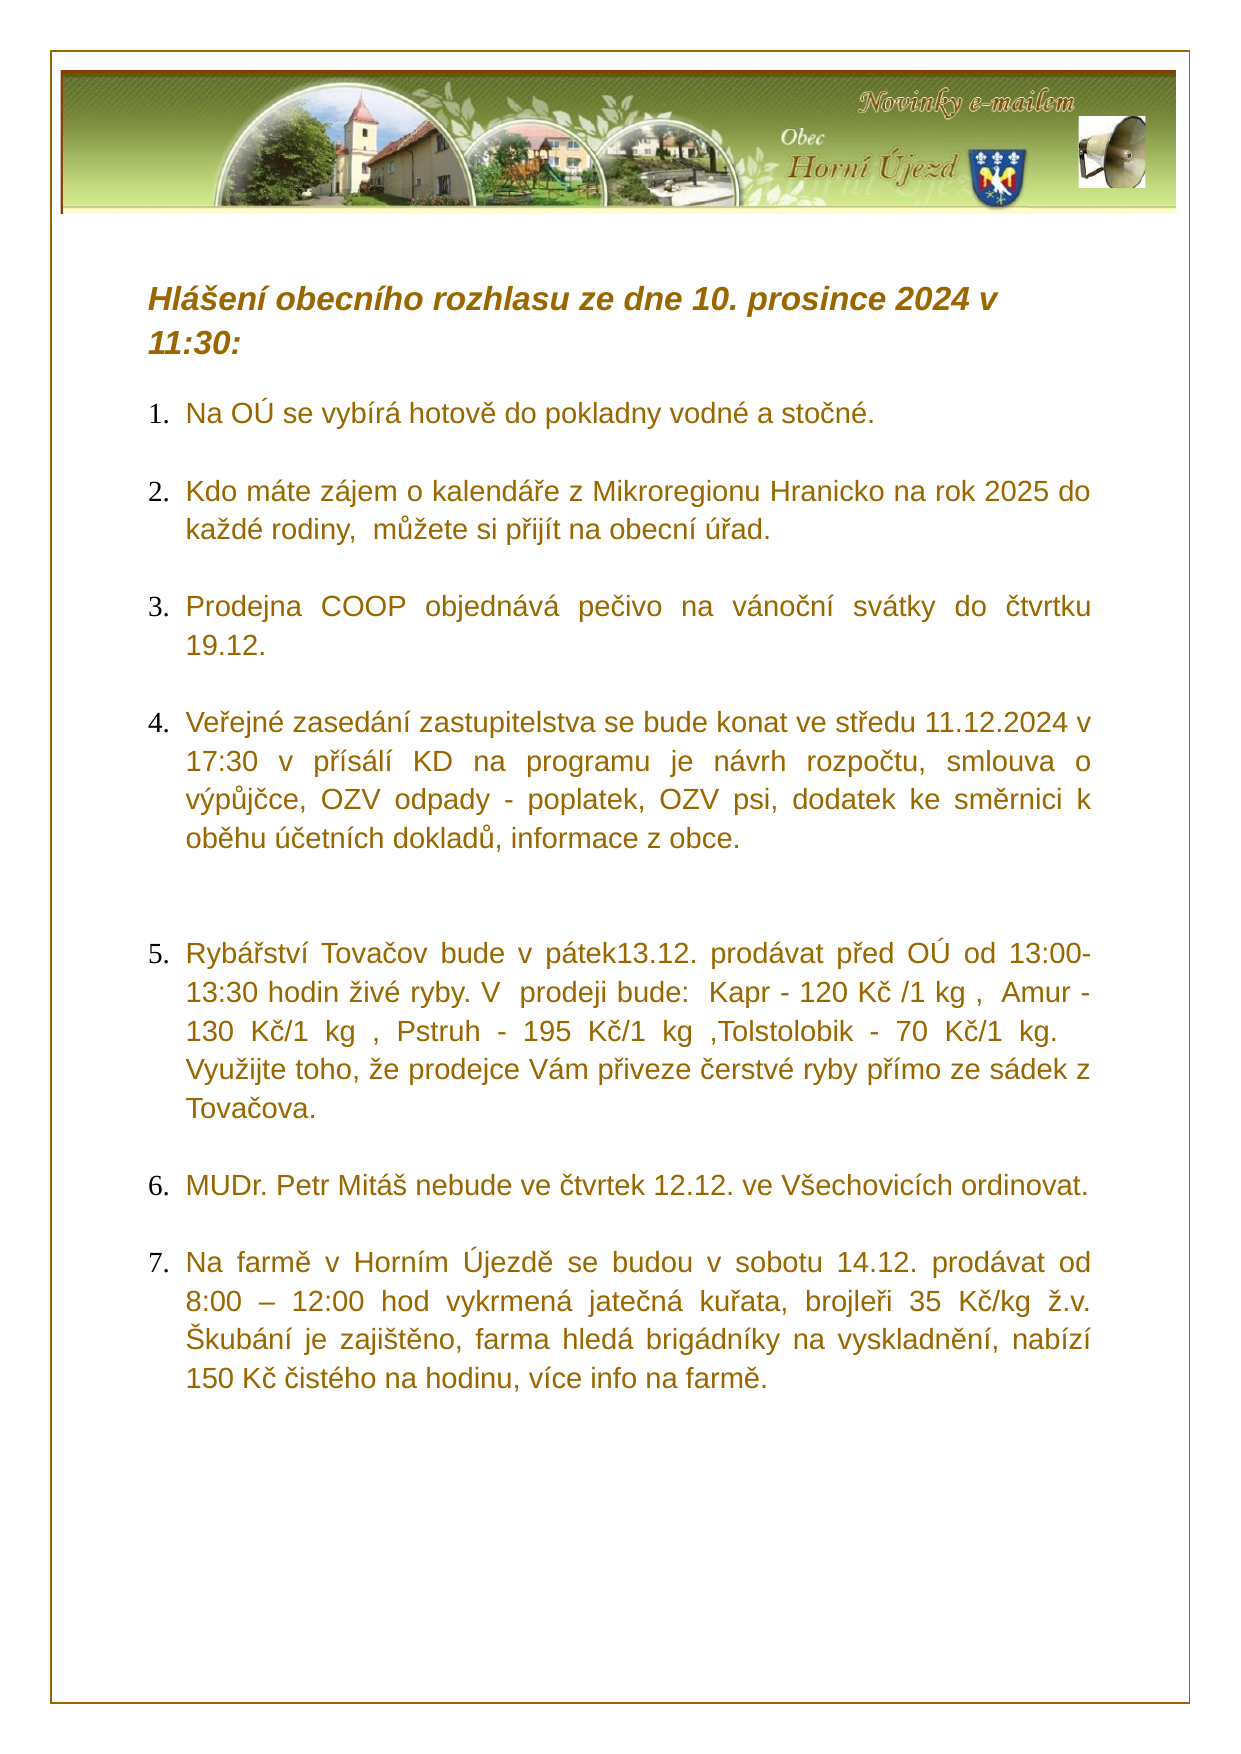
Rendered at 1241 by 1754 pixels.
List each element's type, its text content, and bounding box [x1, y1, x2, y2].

list Na farmě v Horním Újezdě se budou v sobotu 14.12. prodávat od 8:00 – 12:00 hod vykrmená jatečná kuřata, brojleři 35 Kč/kg ž.v. Škubání je zajištěno, farma hledá brigádníky na vyskladnění, nabízí 150 Kč čistého na hodinu, více info na farmě. [148, 1245, 1093, 1394]
list Veřejné zasedání zastupitelstva se bude konat ve středu 11.12.2024 v 17:30 v přísálí KD na programu je návrh rozpočtu, smlouva o výpůjčce, OZV odpady - poplatek, OZV psi, dodatek ke směrnici k oběhu účetních dokladů, informace z obce. [148, 705, 1093, 854]
list Na OÚ se vybírá hotově do pokladny vodné a stočné. [148, 397, 1093, 430]
subtitle Hlášení obecního rozhlasu ze dne 10. prosince 2024 v 11:30: [148, 279, 1093, 362]
list MUDr. Petr Mitáš nebude ve čtvrtek 12.12. ve Všechovicích ordinovat. [148, 1168, 1093, 1202]
list Prodejna COOP objednává pečivo na vánoční svátky do čtvrtku 19.12. [148, 589, 1093, 662]
list Kdo máte zájem o kalendáře z Mikroregionu Hranicko na rok 2025 do každé rodiny, můžete si přijít na obecní úřad. [148, 474, 1093, 546]
picture [60, 70, 1181, 218]
list Rybářství Tovačov bude v pátek13.12. prodávat před OÚ od 13:00-13:30 hodin živé ryby. V prodeji bude: Kapr - 120 Kč /1 kg , Amur - 130 Kč/1 kg , Pstruh - 195 Kč/1 kg ,Tolstolobik - 70 Kč/1 kg. Využijte toho, že prodejce Vám přiveze čerstvé ryby přímo ze sádek z Tovačova. [148, 937, 1093, 1124]
